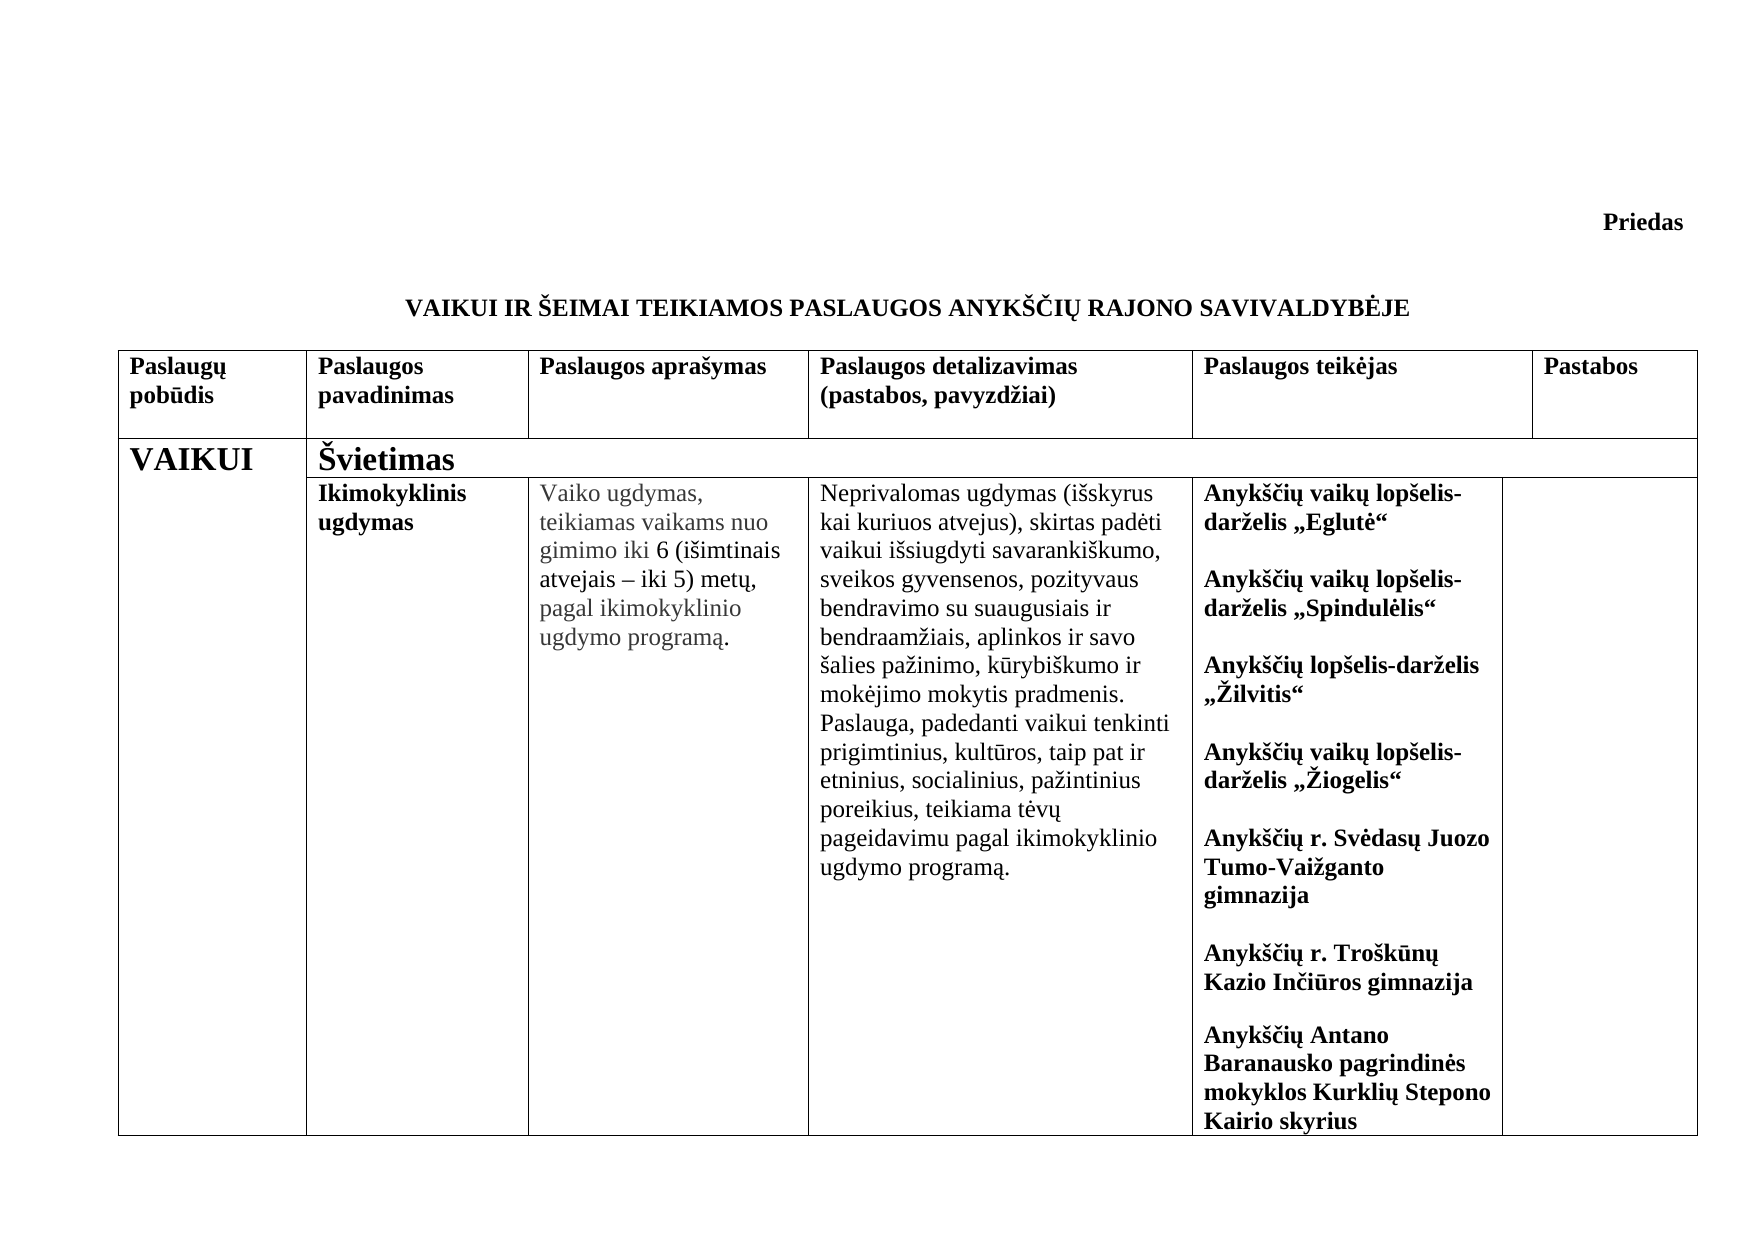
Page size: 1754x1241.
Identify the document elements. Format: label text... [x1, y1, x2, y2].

table_cell Švietimas [307, 439, 1697, 477]
table_cell Paslaugos detalizavimas (pastabos, pavyzdžiai) [809, 351, 1192, 438]
table_cell Neprivalomas ugdymas (išskyrus kai kuriuos atvejus), skirtas padėti vaikui išsiugdyti savarankiškumo, sveikos gyvensenos, pozityvaus bendravimo su suaugusiais ir bendraamžiais, aplinkos ir savo šalies pažinimo, kūrybiškumo ir mokėjimo mokytis pradmenis. Paslauga, padedanti vaikui tenkinti prigimtinius, kultūros, taip pat ir etninius, socialinius, pažintinius poreikius, teikiama tėvų pageidavimu pagal ikimokyklinio ugdymo programą. [809, 478, 1192, 1135]
table_cell Vaiko ugdymas, teikiamas vaikams nuo gimimo iki 6 (išimtinais atvejais – iki 5) metų, pagal ikimokyklinio ugdymo programą. [529, 478, 808, 1135]
table_header VAIKUI IR ŠEIMAI TEIKIAMOS PASLAUGOS ANYKŠČIŲ RAJONO SAVIVALDYBĖJE [118, 235, 1698, 350]
text Priedas [118, 207, 1683, 235]
table_cell Ikimokyklinis ugdymas [307, 478, 528, 1135]
table_cell [1503, 478, 1697, 1135]
table_cell VAIKUI [119, 439, 306, 1135]
table_cell Anykščių vaikų lopšelis-darželis „Eglutė“ Anykščių vaikų lopšelis-darželis „Spindulėlis“ Anykščių lopšelis-darželis „Žilvitis“ Anykščių vaikų lopšelis-darželis „Žiogelis“ Anykščių r. Svėdasų Juozo Tumo-Vaižganto gimnazija Anykščių r. Troškūnų Kazio Inčiūros gimnazija Anykščių Antano Baranausko pagrindinės mokyklos Kurklių Stepono Kairio skyrius [1193, 478, 1502, 1135]
table_cell Paslaugos aprašymas [529, 351, 808, 438]
table_cell Paslaugų pobūdis [119, 351, 306, 438]
table_cell Pastabos [1533, 351, 1697, 438]
table_cell Paslaugos teikėjas [1193, 351, 1532, 438]
table_cell Paslaugos pavadinimas [307, 351, 528, 438]
